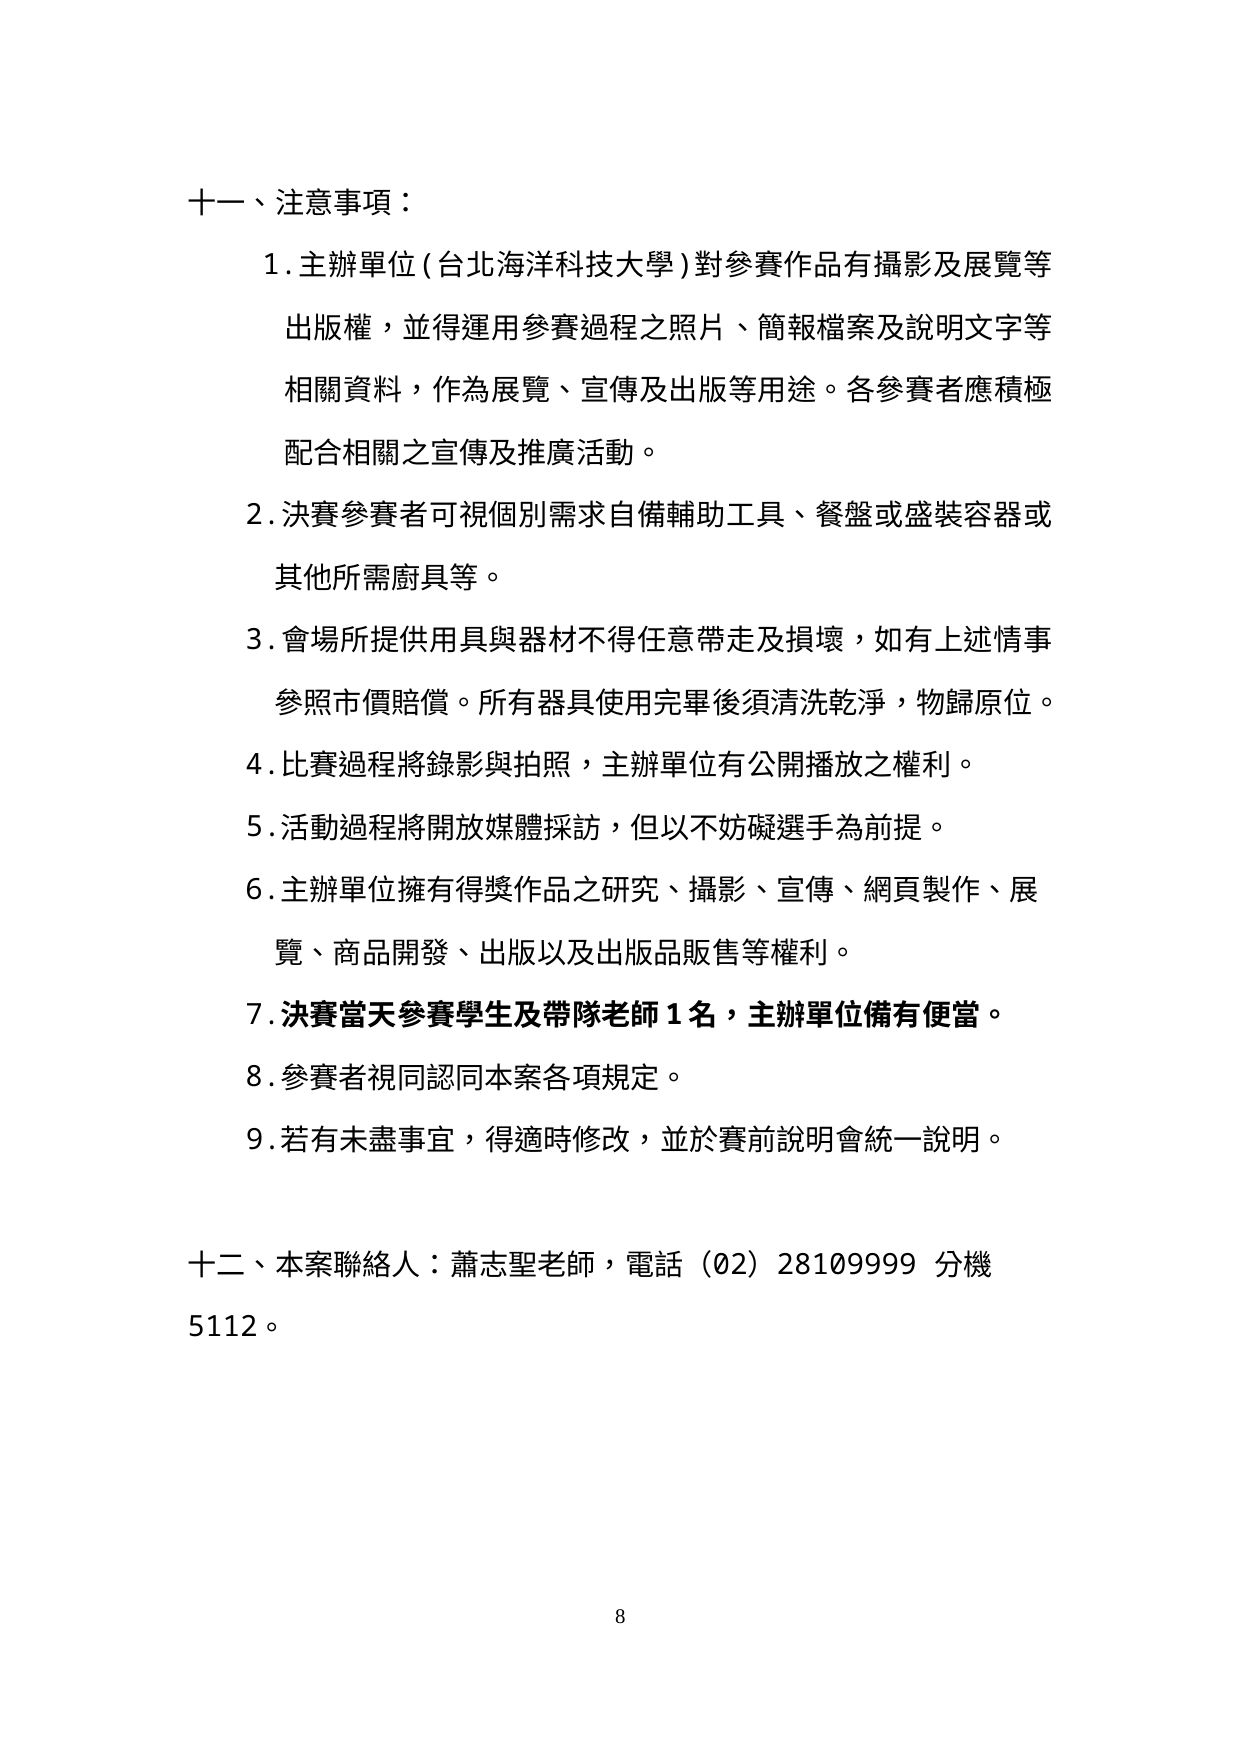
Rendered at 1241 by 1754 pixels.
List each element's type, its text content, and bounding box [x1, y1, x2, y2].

text 4.比賽過程將錄影與拍照，主辦單位有公開播放之權利。 [245, 721, 1053, 784]
text 2.決賽參賽者可視個別需求自備輔助工具、餐盤或盛裝容器或其他所需廚具等。 [245, 471, 1053, 596]
text 6.主辦單位擁有得獎作品之研究、攝影、宣傳、網頁製作、展覽、商品開發、出版以及出版品販售等權利。 [245, 846, 1053, 971]
text 8.參賽者視同認同本案各項規定。 [245, 1034, 1053, 1096]
text 5.活動過程將開放媒體採訪，但以不妨礙選手為前提。 [187, 784, 1053, 846]
text 十一、注意事項： [187, 159, 1053, 221]
text 1.主辦單位(台北海洋科技大學)對參賽作品有攝影及展覽等出版權，並得運用參賽過程之照片、簡報檔案及說明文字等相關資料，作為展覽、宣傳及出版等用途。各參賽者應積極配合相關之宣傳及推廣活動。 [226, 221, 1053, 471]
text 十二、本案聯絡人：蕭志聖老師，電話（02）28109999 分機5112。 [187, 1221, 1053, 1346]
text 3.會場所提供用具與器材不得任意帶走及損壞，如有上述情事參照市價賠償。所有器具使用完畢後須清洗乾淨，物歸原位。 [245, 596, 1053, 721]
text 7.決賽當天參賽學生及帶隊老師1名，主辦單位備有便當。 [245, 971, 1053, 1034]
text 9.若有未盡事宜，得適時修改，並於賽前說明會統一說明。 [187, 1096, 1053, 1159]
